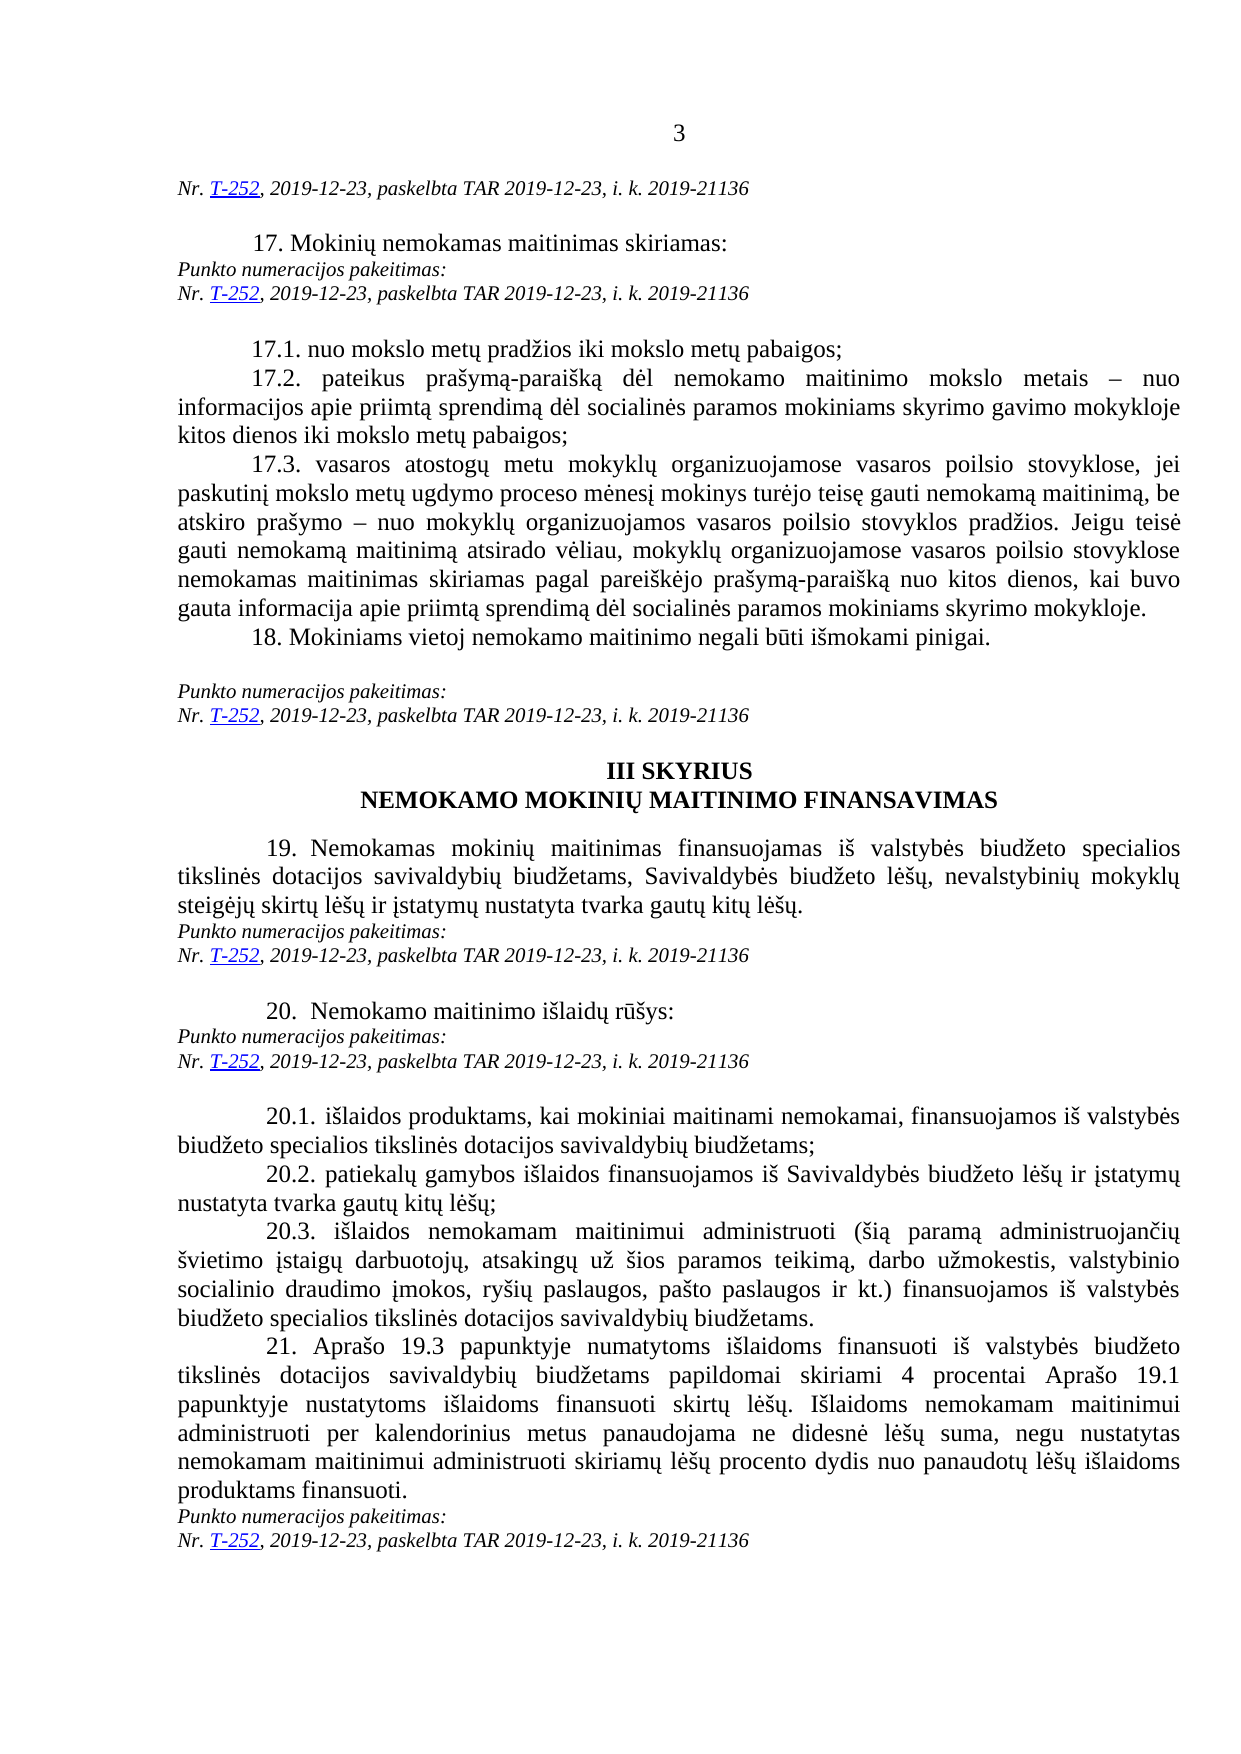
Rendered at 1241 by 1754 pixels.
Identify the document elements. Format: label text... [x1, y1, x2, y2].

text 17.2. pateikus prašymą-paraišką dėl nemokamo maitinimo mokslo metais – nuo informacijos apie priimtą sprendimą dėl socialinės paramos mokiniams skyrimo gavimo mokykloje kitos dienos iki mokslo metų pabaigos; [177, 363, 1181, 449]
text Punkto numeracijos pakeitimas: [177, 1024, 1181, 1048]
text 18. Mokiniams vietoj nemokamo maitinimo negali būti išmokami pinigai. [177, 622, 1181, 650]
text Punkto numeracijos pakeitimas: [177, 679, 1181, 703]
text III SKYRIUS [177, 756, 1181, 785]
text 21. Aprašo 19.3 papunktyje numatytoms išlaidoms finansuoti iš valstybės biudžeto tikslinės dotacijos savivaldybių biudžetams papildomai skiriami 4 procentai Aprašo 19.1 papunktyje nustatytoms išlaidoms finansuoti skirtų lėšų. Išlaidoms nemokamam maitinimui administruoti per kalendorinius metus panaudojama ne didesnė lėšų suma, negu nustatytas nemokamam maitinimui administruoti skiriamų lėšų procento dydis nuo panaudotų lėšų išlaidoms produktams finansuoti. [177, 1331, 1181, 1504]
text Nr. T-252, 2019-12-23, paskelbta TAR 2019-12-23, i. k. 2019-21136 [177, 176, 1181, 200]
text Nr. T-252, 2019-12-23, paskelbta TAR 2019-12-23, i. k. 2019-21136 [177, 703, 1181, 727]
text 19. Nemokamas mokinių maitinimas finansuojamas iš valstybės biudžeto specialios tikslinės dotacijos savivaldybių biudžetams, Savivaldybės biudžeto lėšų, nevalstybinių mokyklų steigėjų skirtų lėšų ir įstatymų nustatyta tvarka gautų kitų lėšų. [177, 833, 1181, 919]
text 17.3. vasaros atostogų metu mokyklų organizuojamose vasaros poilsio stovyklose, jei paskutinį mokslo metų ugdymo proceso mėnesį mokinys turėjo teisę gauti nemokamą maitinimą, be atskiro prašymo – nuo mokyklų organizuojamos vasaros poilsio stovyklos pradžios. Jeigu teisė gauti nemokamą maitinimą atsirado vėliau, mokyklų organizuojamose vasaros poilsio stovyklose nemokamas maitinimas skiriamas pagal pareiškėjo prašymą-paraišką nuo kitos dienos, kai buvo gauta informacija apie priimtą sprendimą dėl socialinės paramos mokiniams skyrimo mokykloje. [177, 449, 1181, 622]
text Punkto numeracijos pakeitimas: [177, 1504, 1181, 1528]
text Nr. T-252, 2019-12-23, paskelbta TAR 2019-12-23, i. k. 2019-21136 [177, 1528, 1181, 1552]
text Nr. T-252, 2019-12-23, paskelbta TAR 2019-12-23, i. k. 2019-21136 [177, 943, 1181, 967]
text Punkto numeracijos pakeitimas: [177, 257, 1181, 281]
text Nr. T-252, 2019-12-23, paskelbta TAR 2019-12-23, i. k. 2019-21136 [177, 281, 1181, 305]
text NEMOKAMO MOKINIŲ MAITINIMO FINANSAVIMAS [177, 785, 1181, 813]
text 20.2. patiekalų gamybos išlaidos finansuojamos iš Savivaldybės biudžeto lėšų ir įstatymų nustatyta tvarka gautų kitų lėšų; [177, 1159, 1181, 1216]
text Punkto numeracijos pakeitimas: [177, 919, 1181, 943]
text 17. Mokinių nemokamas maitinimas skiriamas: [177, 228, 1181, 257]
text Nr. T-252, 2019-12-23, paskelbta TAR 2019-12-23, i. k. 2019-21136 [177, 1048, 1181, 1073]
text 20.1. išlaidos produktams, kai mokiniai maitinami nemokamai, finansuojamos iš valstybės biudžeto specialios tikslinės dotacijos savivaldybių biudžetams; [177, 1101, 1181, 1159]
text 20.3. išlaidos nemokamam maitinimui administruoti (šią paramą administruojančių švietimo įstaigų darbuotojų, atsakingų už šios paramos teikimą, darbo užmokestis, valstybinio socialinio draudimo įmokos, ryšių paslaugos, pašto paslaugos ir kt.) finansuojamos iš valstybės biudžeto specialios tikslinės dotacijos savivaldybių biudžetams. [177, 1216, 1181, 1331]
text 17.1. nuo mokslo metų pradžios iki mokslo metų pabaigos; [177, 334, 1181, 363]
text 20. Nemokamo maitinimo išlaidų rūšys: [177, 996, 1181, 1024]
